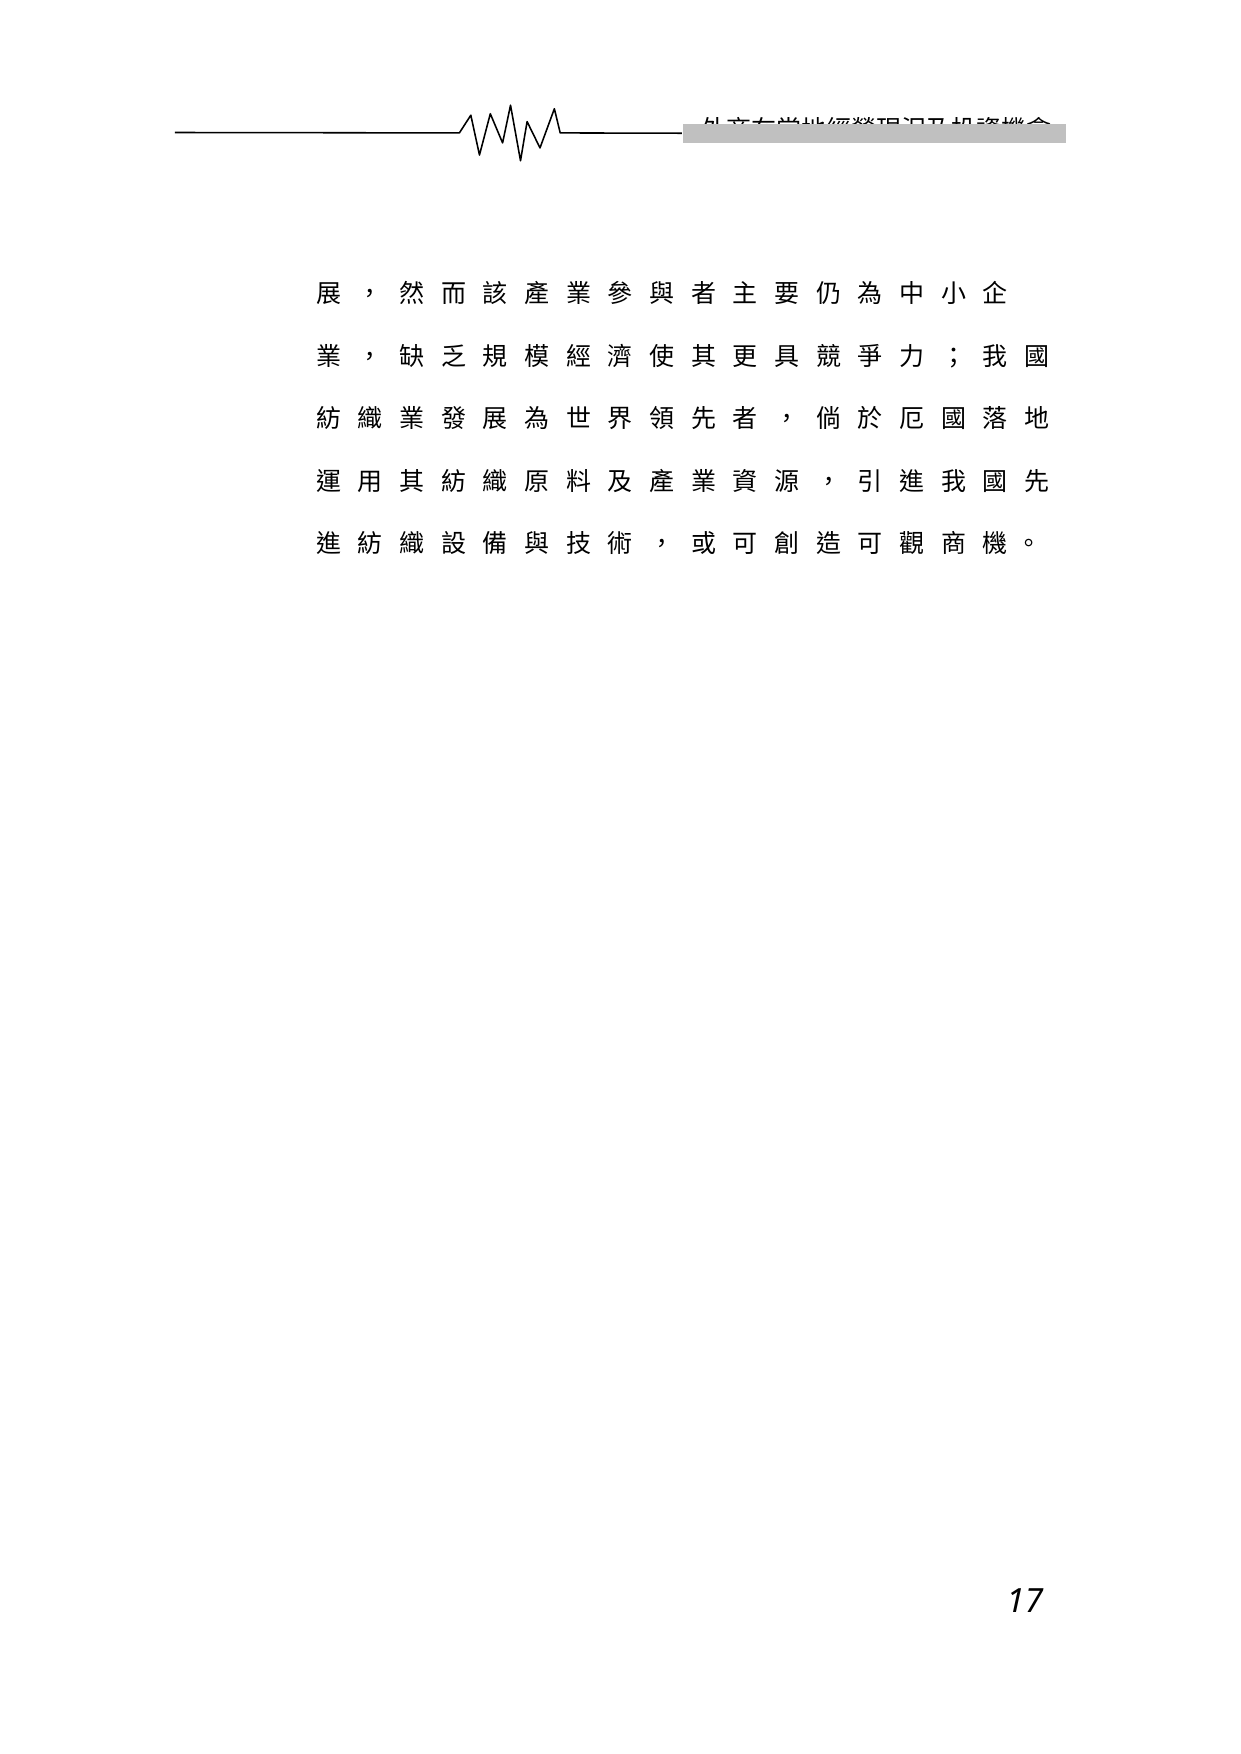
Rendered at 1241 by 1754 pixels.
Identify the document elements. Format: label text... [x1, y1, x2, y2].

text 展，然而該產業參與者主要仍為中小企業，缺乏規模經濟使其更具競爭力；我國紡織業發展為世界領先者，倘於厄國落地運用其紡織原料及產業資源，引進我國先進紡織設備與技術，或可創造可觀商機。 [207, 250, 1058, 563]
